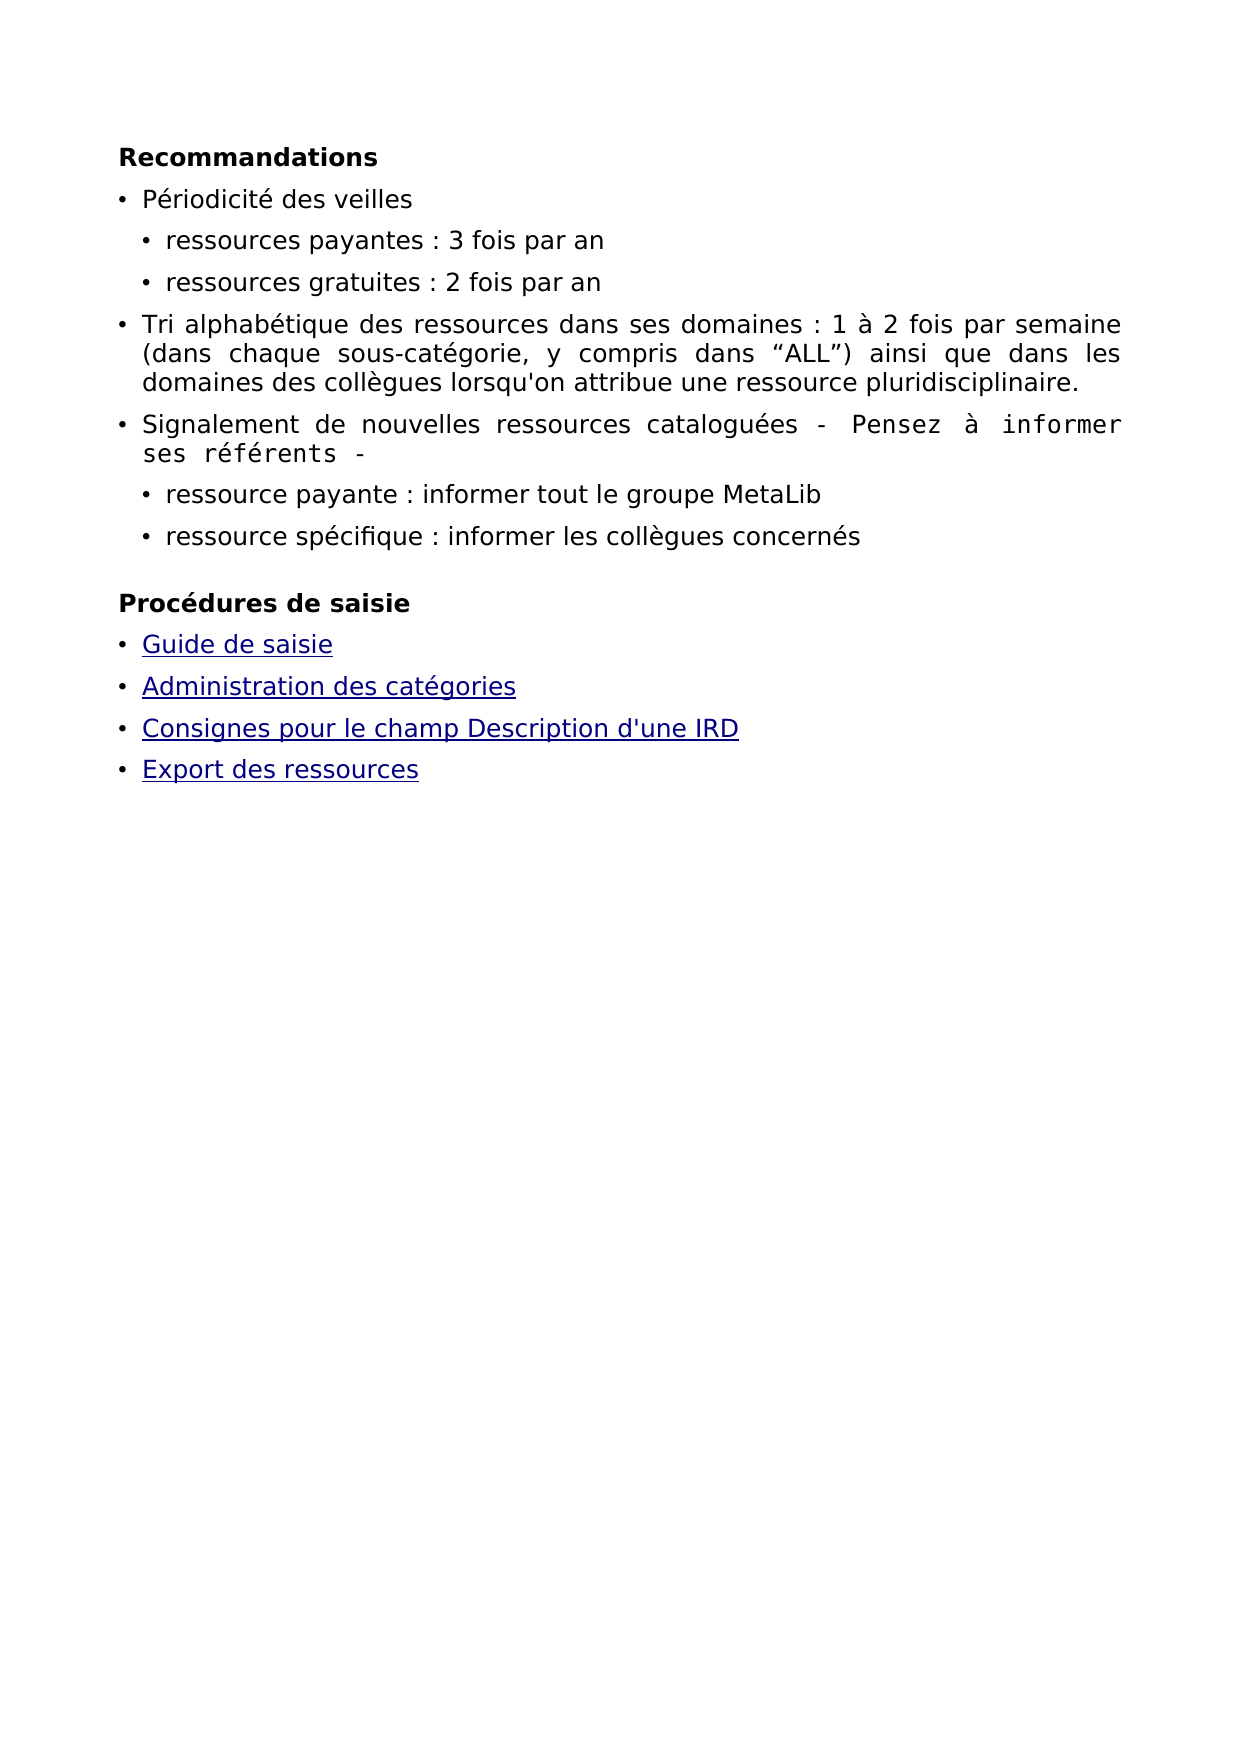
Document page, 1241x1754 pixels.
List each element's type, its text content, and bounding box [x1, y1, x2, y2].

list ressource spécifique : informer les collègues concernés [142, 522, 1122, 551]
list Guide de saisie [118, 631, 1122, 660]
list Signalement de nouvelles ressources cataloguées - Pensez à informer ses référents - [118, 410, 1122, 468]
list ressources gratuites : 2 fois par an [142, 268, 1122, 297]
list Tri alphabétique des ressources dans ses domaines : 1 à 2 fois par semaine (dans chaque sous-catégorie, y compris dans “ALL”) ainsi que dans les domaines des collègues lorsqu'on attribue une ressource pluridisciplinaire. [118, 310, 1122, 397]
list Consignes pour le champ Description d'une IRD [118, 714, 1122, 743]
list Export des ressources [118, 756, 1122, 785]
list Périodicité des veilles [118, 185, 1122, 214]
subtitle Recommandations [118, 143, 1122, 172]
list ressource payante : informer tout le groupe MetaLib [142, 481, 1122, 510]
list Administration des catégories [118, 672, 1122, 701]
subtitle Procédures de saisie [118, 589, 1122, 618]
list ressources payantes : 3 fois par an [142, 226, 1122, 256]
